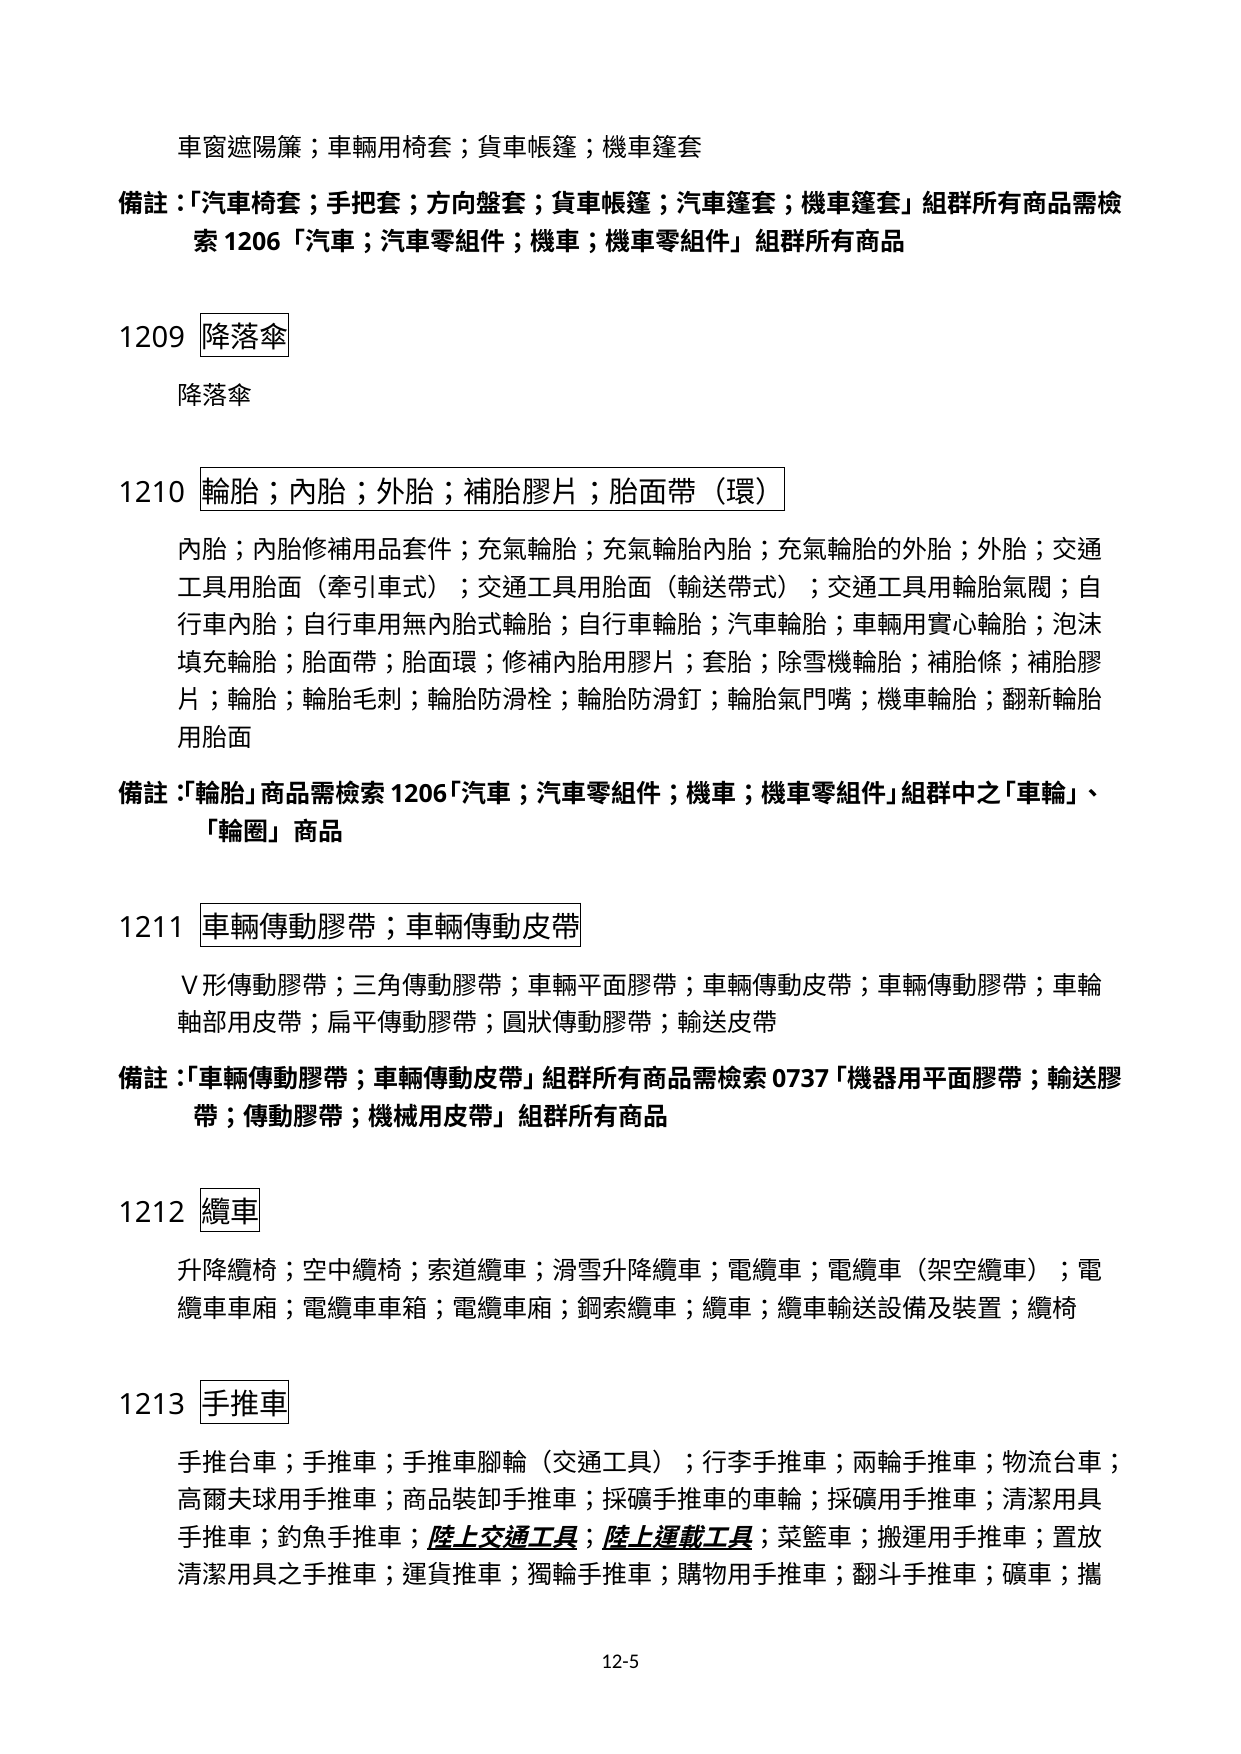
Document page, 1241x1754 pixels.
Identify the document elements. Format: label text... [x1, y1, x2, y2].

text 內胎；內胎修補用品套件；充氣輪胎；充氣輪胎內胎；充氣輪胎的外胎；外胎；交通工具用胎面（牽引車式）；交通工具用胎面（輸送帶式）；交通工具用輪胎氣閥；自行車內胎；自行車用無內胎式輪胎；自行車輪胎；汽車輪胎；車輛用實心輪胎；泡沫填充輪胎；胎面帶；胎面環；修補內胎用膠片；套胎；除雪機輪胎；補胎條；補胎膠片；輪胎；輪胎毛刺；輪胎防滑栓；輪胎防滑釘；輪胎氣門嘴；機車輪胎；翻新輪胎用胎面 [177, 529, 1122, 754]
text 1210 [118, 469, 200, 510]
text [260, 1189, 1122, 1231]
text 備註：「車輛傳動膠帶；車輛傳動皮帶」組群所有商品需檢索0737「機器用平面膠帶；輸送膠帶；傳動膠帶；機械用皮帶」組群所有商品 [118, 1058, 1122, 1133]
text 降落傘 [177, 375, 1122, 412]
text 備註：「汽車椅套；手把套；方向盤套；貨車帳篷；汽車篷套；機車篷套」組群所有商品需檢索1206「汽車；汽車零組件；機車；機車零組件」組群所有商品 [118, 183, 1122, 258]
text 車輛傳動膠帶；車輛傳動皮帶 [201, 904, 580, 946]
text [289, 314, 1122, 356]
text 輪胎；內胎；外胎；補胎膠片；胎面帶（環） [201, 469, 784, 510]
text 降落傘 [201, 314, 288, 356]
text 升降纜椅；空中纜椅；索道纜車；滑雪升降纜車；電纜車；電纜車（架空纜車）；電纜車車廂；電纜車車箱；電纜車廂；鋼索纜車；纜車；纜車輸送設備及裝置；纜椅 [177, 1250, 1122, 1325]
text 1212 [118, 1189, 200, 1231]
text [581, 904, 1122, 946]
text 手推車 [201, 1381, 288, 1423]
text 手推台車；手推車；手推車腳輪（交通工具）；行李手推車；兩輪手推車；物流台車；高爾夫球用手推車；商品裝卸手推車；採礦手推車的車輪；採礦用手推車；清潔用具手推車；釣魚手推車；陸上交通工具；陸上運載工具；菜籃車；搬運用手推車；置放清潔用具之手推車；運貨推車；獨輪手推車；購物用手推車；翻斗手推車；礦車；攜帶軟管專用手推車 [177, 1442, 1122, 1592]
text 纜車 [201, 1189, 259, 1231]
text Ｖ形傳動膠帶；三角傳動膠帶；車輛平面膠帶；車輛傳動皮帶；車輛傳動膠帶；車輪軸部用皮帶；扁平傳動膠帶；圓狀傳動膠帶；輸送皮帶 [177, 964, 1122, 1039]
text 手把套；方向盤套；方向盤罩；交通工具用椅套；汽車防晒罩；汽車椅套；汽車篷套；車窗遮陽簾；車輛用椅套；貨車帳篷；機車篷套 [177, 127, 1122, 164]
text [785, 469, 1122, 510]
text 1213 [118, 1381, 200, 1423]
text 1209 [118, 314, 200, 356]
text 1211 [118, 904, 200, 946]
text [289, 1381, 1122, 1423]
text 備註：「輪胎」商品需檢索1206「汽車；汽車零組件；機車；機車零組件」組群中之「車輪」、「輪圈」商品 [118, 773, 1122, 848]
